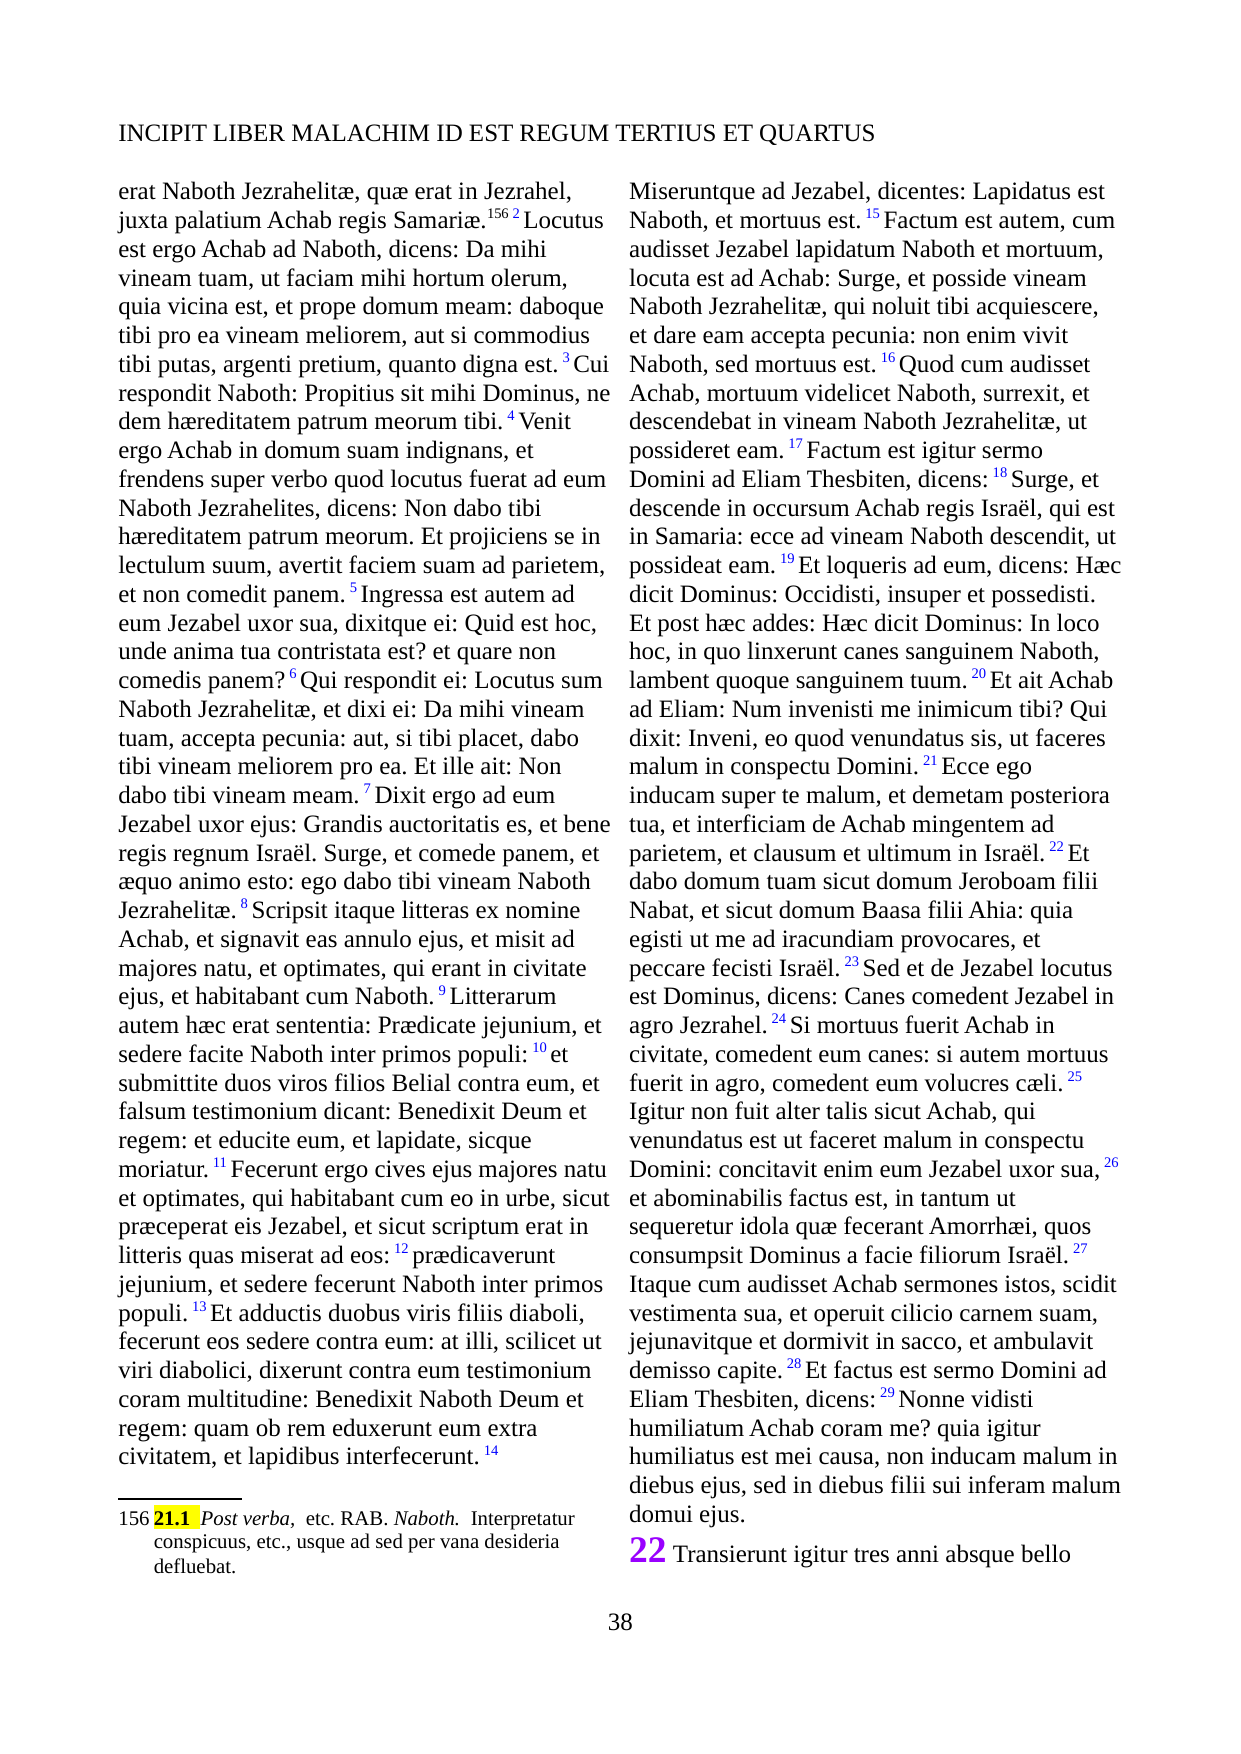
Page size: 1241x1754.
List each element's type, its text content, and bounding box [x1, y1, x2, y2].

text Miseruntque ad Jezabel, dicentes: Lapidatus est Naboth, et mortuus est. 15 Factum est autem, cum audisset Jezabel lapidatum Naboth et mortuum, locuta est ad Achab: Surge, et posside vineam Naboth Jezrahelitæ, qui noluit tibi acquiescere, et dare eam accepta pecunia: non enim vivit Naboth, sed mortuus est. 16 Quod cum audisset Achab, mortuum videlicet Naboth, surrexit, et descendebat in vineam Naboth Jezrahelitæ, ut possideret eam. 17 Factum est igitur sermo Domini ad Eliam Thesbiten, dicens: 18 Surge, et descende in occursum Achab regis Israël, qui est in Samaria: ecce ad vineam Naboth descendit, ut possideat eam. 19 Et loqueris ad eum, dicens: Hæc dicit Dominus: Occidisti, insuper et possedisti. Et post hæc addes: Hæc dicit Dominus: In loco hoc, in quo linxerunt canes sanguinem Naboth, lambent quoque sanguinem tuum. 20 Et ait Achab ad Eliam: Num invenisti me inimicum tibi? Qui dixit: Inveni, eo quod venundatus sis, ut faceres malum in conspectu Domini. 21 Ecce ego inducam super te malum, et demetam posteriora tua, et interficiam de Achab mingentem ad parietem, et clausum et ultimum in Israël. 22 Et dabo domum tuam sicut domum Jeroboam filii Nabat, et sicut domum Baasa filii Ahia: quia egisti ut me ad iracundiam provocares, et peccare fecisti Israël. 23 Sed et de Jezabel locutus est Dominus, dicens: Canes comedent Jezabel in agro Jezrahel. 24 Si mortuus fuerit Achab in civitate, comedent eum canes: si autem mortuus fuerit in agro, comedent eum volucres cæli. 25 Igitur non fuit alter talis sicut Achab, qui venundatus est ut faceret malum in conspectu Domini: concitavit enim eum Jezabel uxor sua, 26 et abominabilis factus est, in tantum ut sequeretur idola quæ fecerant Amorrhæi, quos consumpsit Dominus a facie filiorum Israël. 27 Itaque cum audisset Achab sermones istos, scidit vestimenta sua, et operuit cilicio carnem suam, jejunavitque et dormivit in sacco, et ambulavit demisso capite. 28 Et factus est sermo Domini ad Eliam Thesbiten, dicens: 29 Nonne vidisti humiliatum Achab coram me? quia igitur humiliatus est mei causa, non inducam malum in diebus ejus, sed in diebus filii sui inferam malum domui ejus. [629, 176, 1122, 1528]
text 21.1 Post verba, etc. RAB. Naboth. Interpretatur conspicuus, etc., usque ad sed per vana desideria defluebat. [118, 1505, 611, 1578]
text 22 Transierunt igitur tres anni absque bello [629, 1528, 1122, 1571]
text erat Naboth Jezrahelitæ, quæ erat in Jezrahel, juxta palatium Achab regis Samariæ. 2 Locutus est ergo Achab ad Naboth, dicens: Da mihi vineam tuam, ut faciam mihi hortum olerum, quia vicina est, et prope domum meam: daboque tibi pro ea vineam meliorem, aut si commodius tibi putas, argenti pretium, quanto digna est. 3 Cui respondit Naboth: Propitius sit mihi Dominus, ne dem hæreditatem patrum meorum tibi. 4 Venit ergo Achab in domum suam indignans, et frendens super verbo quod locutus fuerat ad eum Naboth Jezrahelites, dicens: Non dabo tibi hæreditatem patrum meorum. Et projiciens se in lectulum suum, avertit faciem suam ad parietem, et non comedit panem. 5 Ingressa est autem ad eum Jezabel uxor sua, dixitque ei: Quid est hoc, unde anima tua contristata est? et quare non comedis panem? 6 Qui respondit ei: Locutus sum Naboth Jezrahelitæ, et dixi ei: Da mihi vineam tuam, accepta pecunia: aut, si tibi placet, dabo tibi vineam meliorem pro ea. Et ille ait: Non dabo tibi vineam meam. 7 Dixit ergo ad eum Jezabel uxor ejus: Grandis auctoritatis es, et bene regis regnum Israël. Surge, et comede panem, et æquo animo esto: ego dabo tibi vineam Naboth Jezrahelitæ. 8 Scripsit itaque litteras ex nomine Achab, et signavit eas annulo ejus, et misit ad majores natu, et optimates, qui erant in civitate ejus, et habitabant cum Naboth. 9 Litterarum autem hæc erat sententia: Prædicate jejunium, et sedere facite Naboth inter primos populi: 10 et submittite duos viros filios Belial contra eum, et falsum testimonium dicant: Benedixit Deum et regem: et educite eum, et lapidate, sicque moriatur. 11 Fecerunt ergo cives ejus majores natu et optimates, qui habitabant cum eo in urbe, sicut præceperat eis Jezabel, et sicut scriptum erat in litteris quas miserat ad eos: 12 prædicaverunt jejunium, et sedere fecerunt Naboth inter primos populi. 13 Et adductis duobus viris filiis diaboli, fecerunt eos sedere contra eum: at illi, scilicet ut viri diabolici, dixerunt contra eum testimonium coram multitudine: Benedixit Naboth Deum et regem: quam ob rem eduxerunt eum extra civitatem, et lapidibus interfecerunt. 14 [118, 176, 611, 1470]
